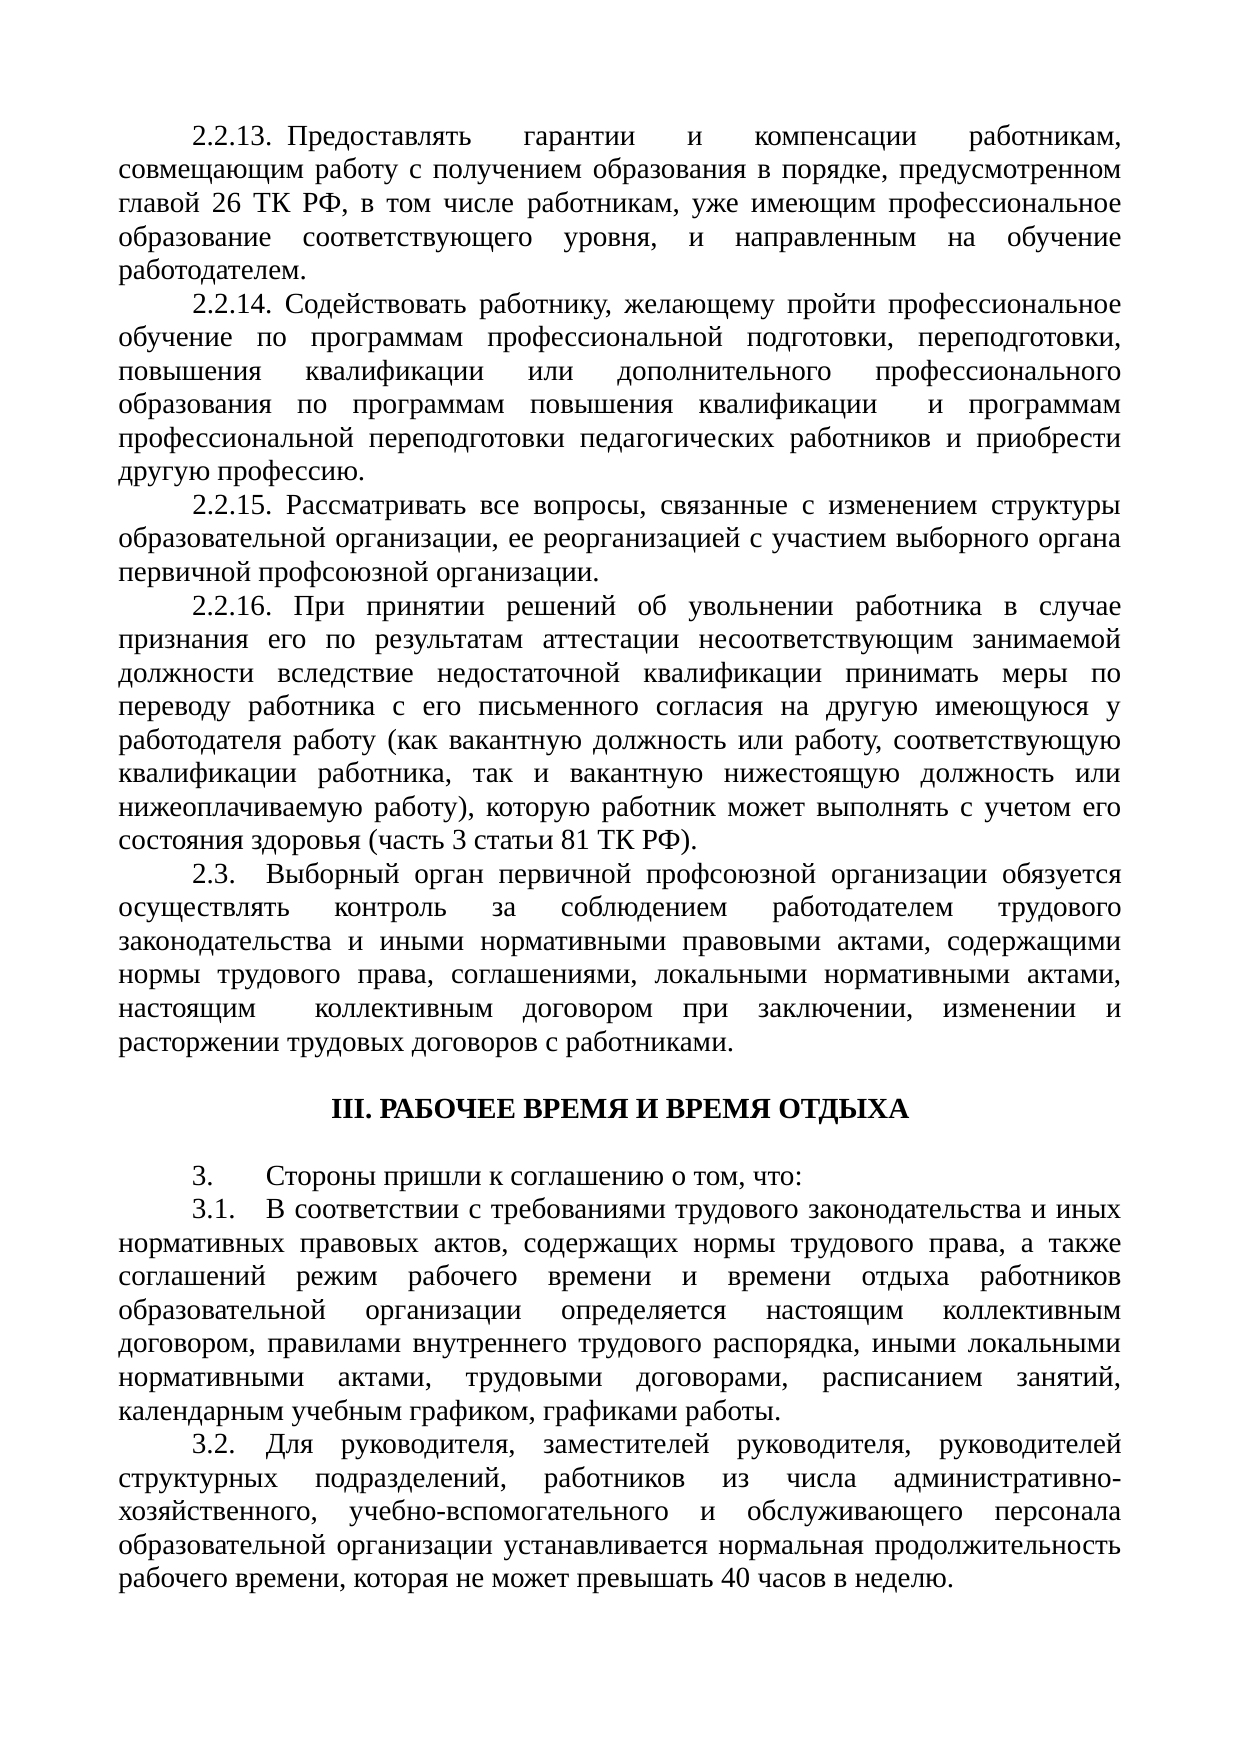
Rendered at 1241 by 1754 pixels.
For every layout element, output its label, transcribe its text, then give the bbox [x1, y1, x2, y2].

text 3. Стороны пришли к соглашению о том, что: [118, 1158, 1122, 1191]
text 2.2.14. Содействовать работнику, желающему пройти профессиональное обучение по программам профессиональной подготовки, переподготовки, повышения квалификации или дополнительного профессионального образования по программам повышения квалификации и программам профессиональной переподготовки педагогических работников и приобрести другую профессию. [118, 286, 1122, 487]
text III. рабочее время и время отдыха [118, 1091, 1122, 1124]
text 2.2.13. Предоставлять гарантии и компенсации работникам, совмещающим работу с получением образования в порядке, предусмотренном главой 26 ТК РФ, в том числе работникам, уже имеющим профессиональное образование соответствующего уровня, и направленным на обучение работодателем. [118, 118, 1122, 286]
text 2.2.15. Рассматривать все вопросы, связанные с изменением структуры образовательной организации, ее реорганизацией с участием выборного органа первичной профсоюзной организации. [118, 487, 1122, 588]
text 3.1. В соответствии с требованиями трудового законодательства и иных нормативных правовых актов, содержащих нормы трудового права, а также соглашений режим рабочего времени и времени отдыха работников образовательной организации определяется настоящим коллективным договором, правилами внутреннего трудового распорядка, иными локальными нормативными актами, трудовыми договорами, расписанием занятий, календарным учебным графиком, графиками работы. [118, 1191, 1122, 1426]
text 2.2.16. При принятии решений об увольнении работника в случае признания его по результатам аттестации несоответствующим занимаемой должности вследствие недостаточной квалификации принимать меры по переводу работника с его письменного согласия на другую имеющуюся у работодателя работу (как вакантную должность или работу, соответствующую квалификации работника, так и вакантную нижестоящую должность или нижеоплачиваемую работу), которую работник может выполнять с учетом его состояния здоровья (часть 3 статьи 81 ТК РФ). [118, 588, 1122, 856]
text 3.2. Для руководителя, заместителей руководителя, руководителей структурных подразделений, работников из числа административно- хозяйственного, учебно-вспомогательного и обслуживающего персонала образовательной организации устанавливается нормальная продолжительность рабочего времени, которая не может превышать 40 часов в неделю. [118, 1426, 1122, 1594]
text 2.3. Выборный орган первичной профсоюзной организации обязуется осуществлять контроль за соблюдением работодателем трудового законодательства и иными нормативными правовыми актами, содержащими нормы трудового права, соглашениями, локальными нормативными актами, настоящим коллективным договором при заключении, изменении и расторжении трудовых договоров с работниками. [118, 856, 1122, 1057]
